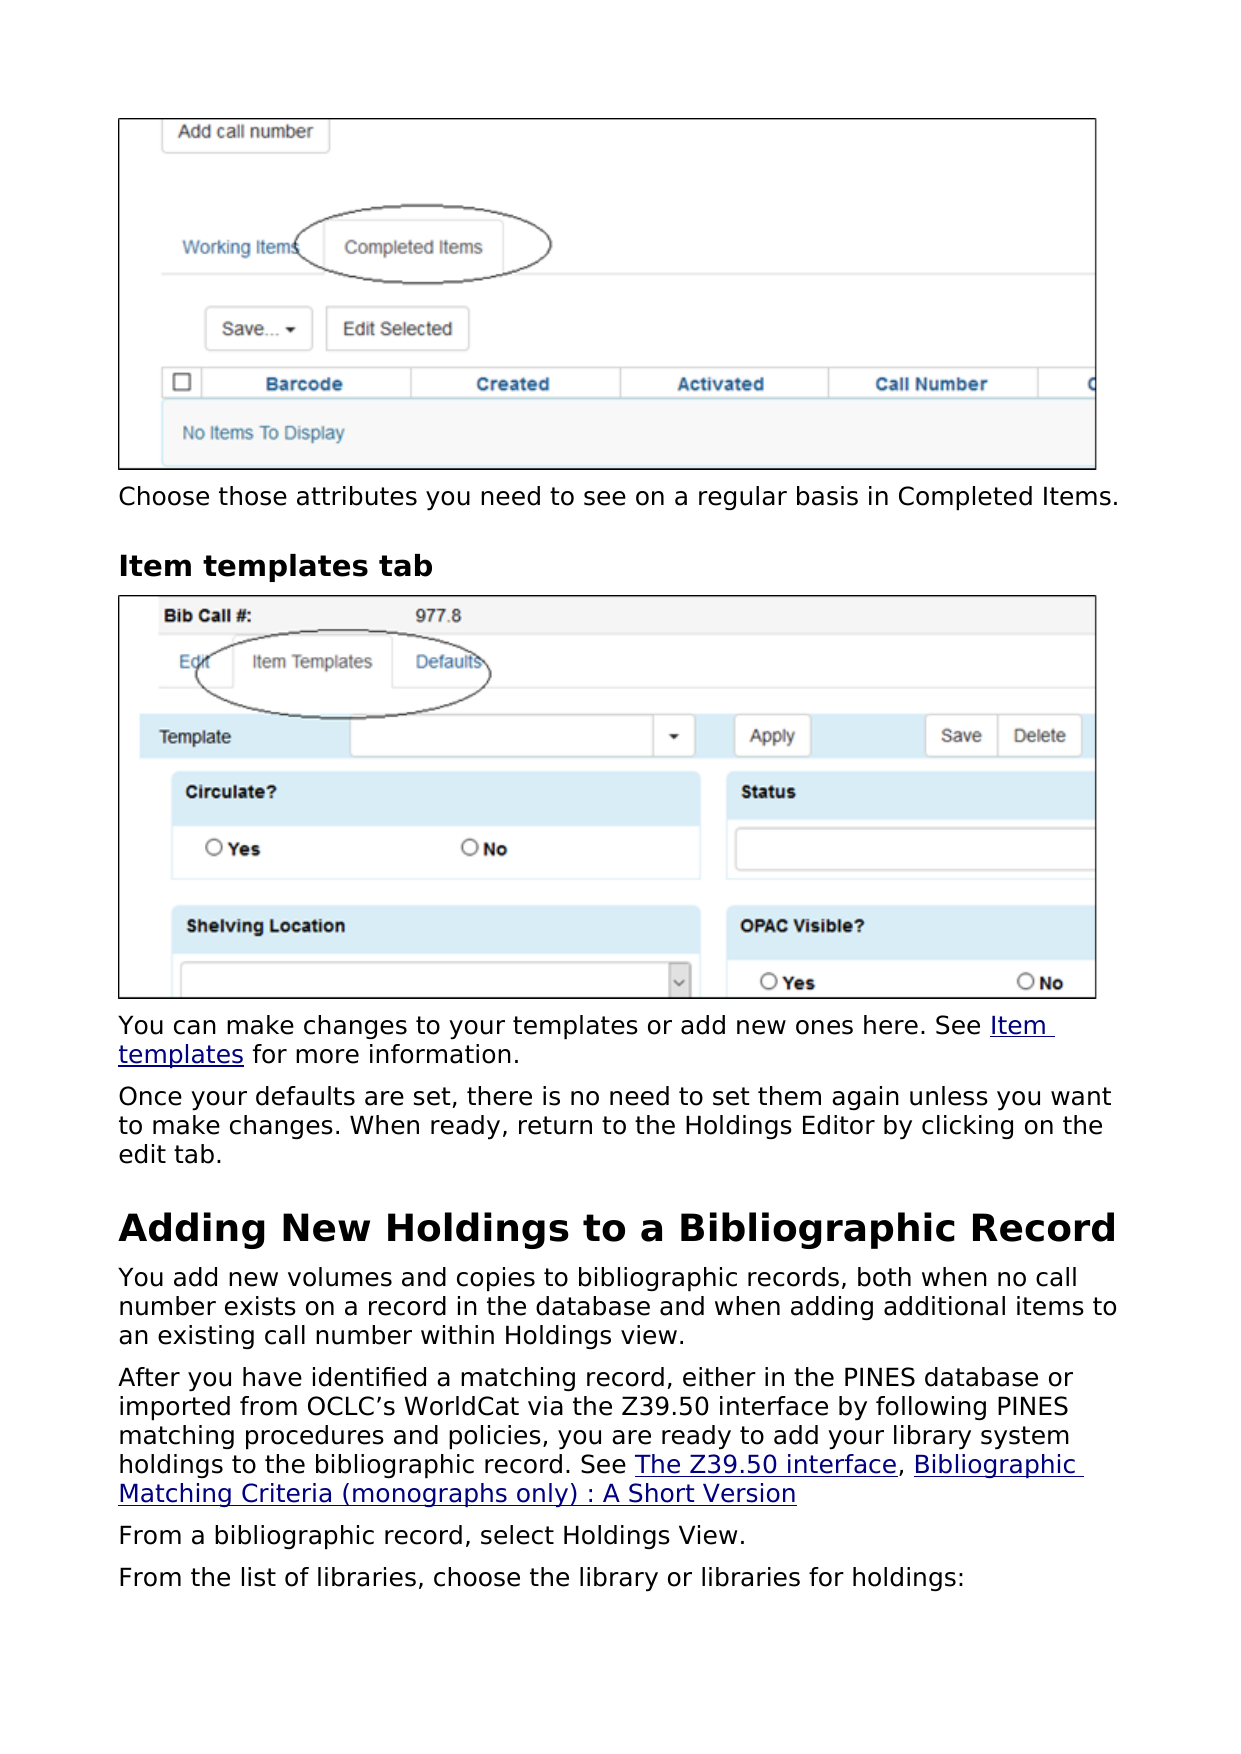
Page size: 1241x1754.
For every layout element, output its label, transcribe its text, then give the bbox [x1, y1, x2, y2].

text After you have identified a matching record, either in the PINES database or imported from OCLC’s WorldCat via the Z39.50 interface by following PINES matching procedures and policies, you are ready to add your library system holdings to the bibliographic record. See The Z39.50 interface, Bibliographic Matching Criteria (monographs only) : A Short Version [118, 1363, 1122, 1509]
subtitle Item templates tab [118, 549, 1122, 583]
text Once your defaults are set, there is no need to set them again unless you want to make changes. When ready, return to the Holdings Editor by clicking on the edit tab. [118, 1082, 1122, 1169]
text You can make changes to your templates or add new ones here. See Item templates for more information. [118, 1011, 1122, 1069]
picture [118, 118, 1097, 470]
text From the list of libraries, choose the library or libraries for holdings: [118, 1563, 1122, 1592]
text You add new volumes and copies to bibliographic records, both when no call number exists on a record in the database and when adding additional items to an existing call number within Holdings view. [118, 1263, 1122, 1350]
text From a bibliographic record, select Holdings View. [118, 1521, 1122, 1550]
subtitle Adding New Holdings to a Bibliographic Record [118, 1207, 1122, 1250]
text Choose those attributes you need to see on a regular basis in Completed Items. [118, 482, 1122, 511]
picture [118, 595, 1097, 999]
